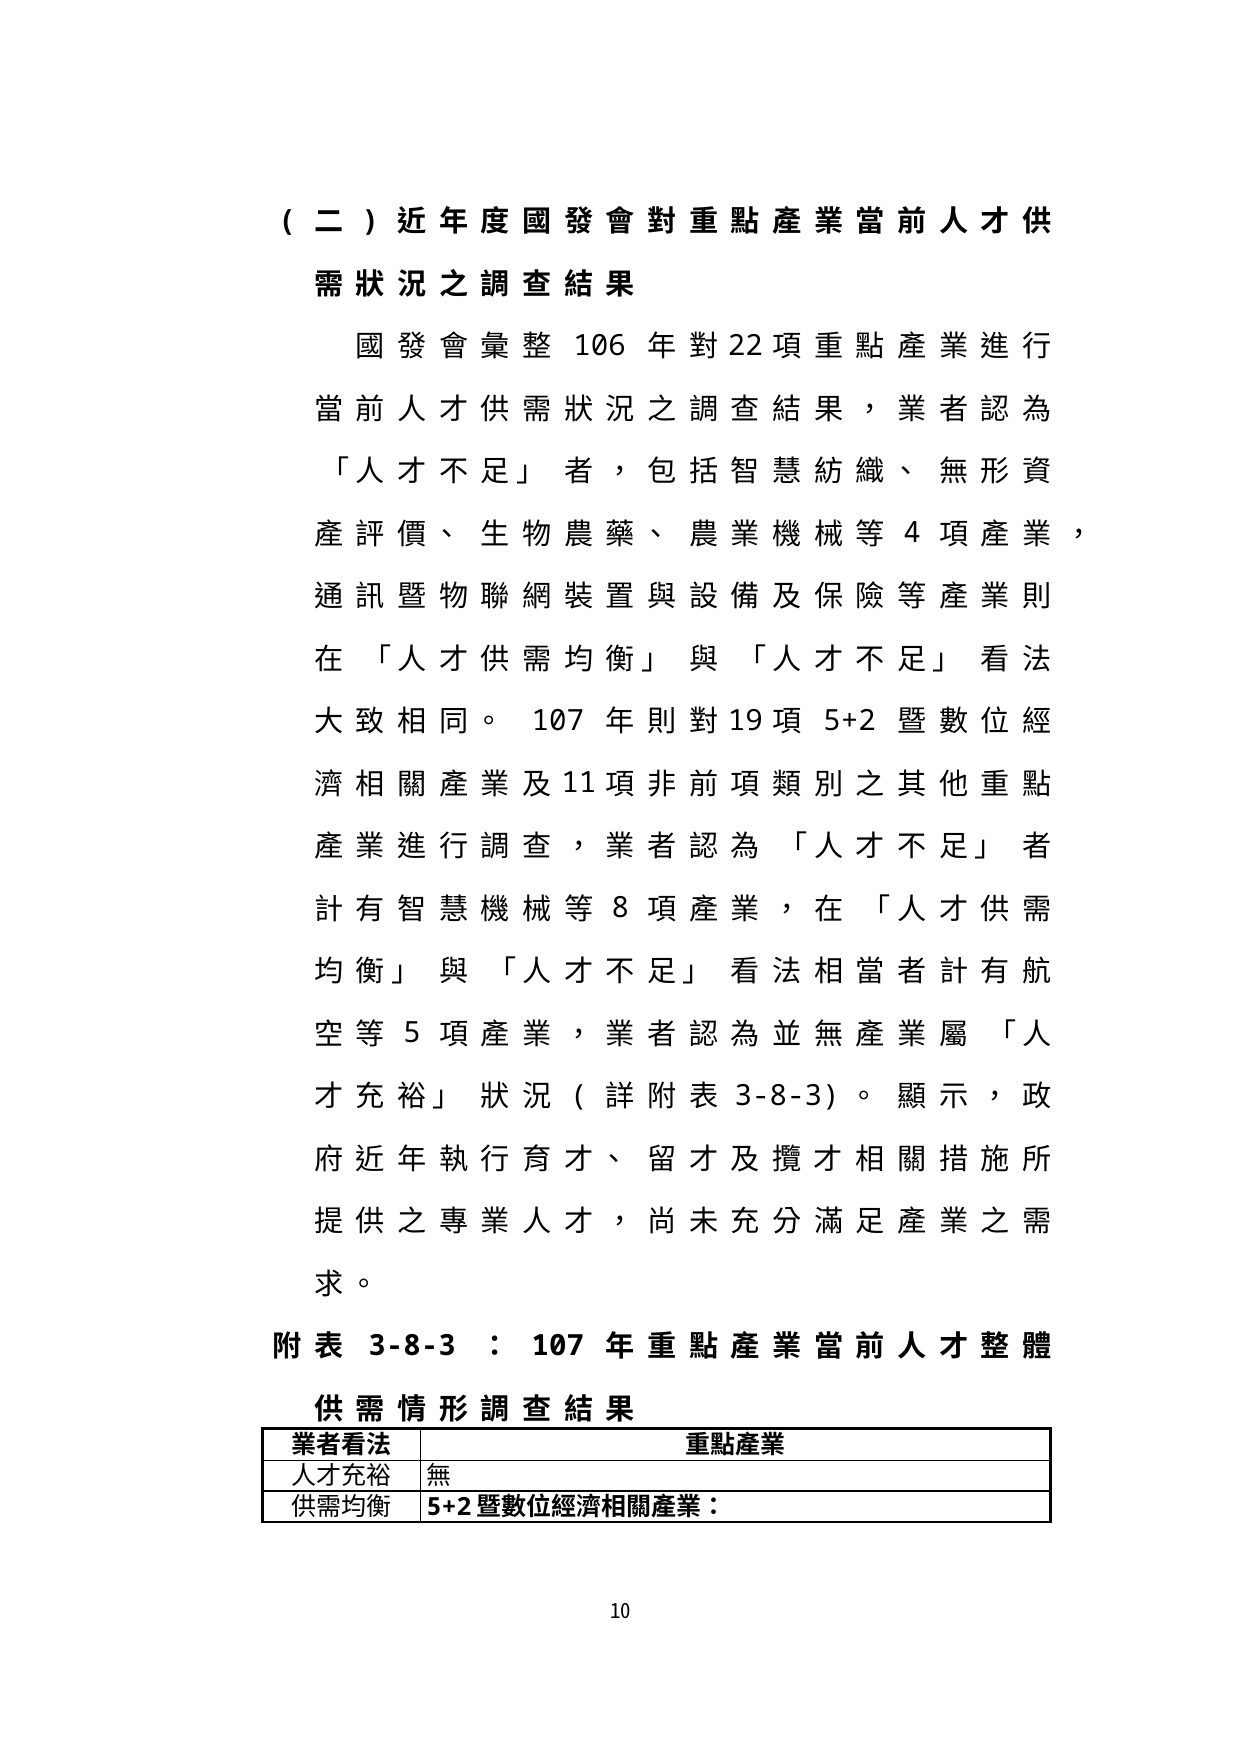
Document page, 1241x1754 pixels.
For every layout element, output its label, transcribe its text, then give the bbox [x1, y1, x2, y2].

text 附表3-8-3：107年重點產業當前人才整體供需情形調查結果 [257, 1302, 1058, 1427]
text (二)近年度國發會對重點產業當前人才供需狀況之調查結果 [242, 177, 1058, 302]
table_header 業者看法 [264, 1430, 420, 1459]
text 國發會彙整106年對22項重點產業進行當前人才供需狀況之調查結果，業者認為「人才不足」者，包括智慧紡織、無形資產評價、生物農藥、農業機械等4項產業，通訊暨物聯網裝置與設備及保險等產業則在「人才供需均衡」與「人才不足」看法大致相同。107年則對19項5+2暨數位經濟相關產業及11項非前項類別之其他重點產業進行調查，業者認為「人才不足」者計有智慧機械等8項產業，在「人才供需均衡」與「人才不足」看法相當者計有航空等5項產業，業者認為並無產業屬「人才充裕」狀況(詳附表3-8-3)。顯示，政府近年執行育才、留才及攬才相關措施所提供之專業人才，尚未充分滿足產業之需求。 [271, 302, 1058, 1302]
table_cell 人才充裕 [264, 1461, 420, 1490]
table_cell 無 [421, 1461, 1049, 1490]
table_header 重點產業 [421, 1430, 1049, 1459]
table_cell 5+2暨數位經濟相關產業： [421, 1492, 1049, 1521]
table_cell 供需均衡 [264, 1492, 420, 1521]
